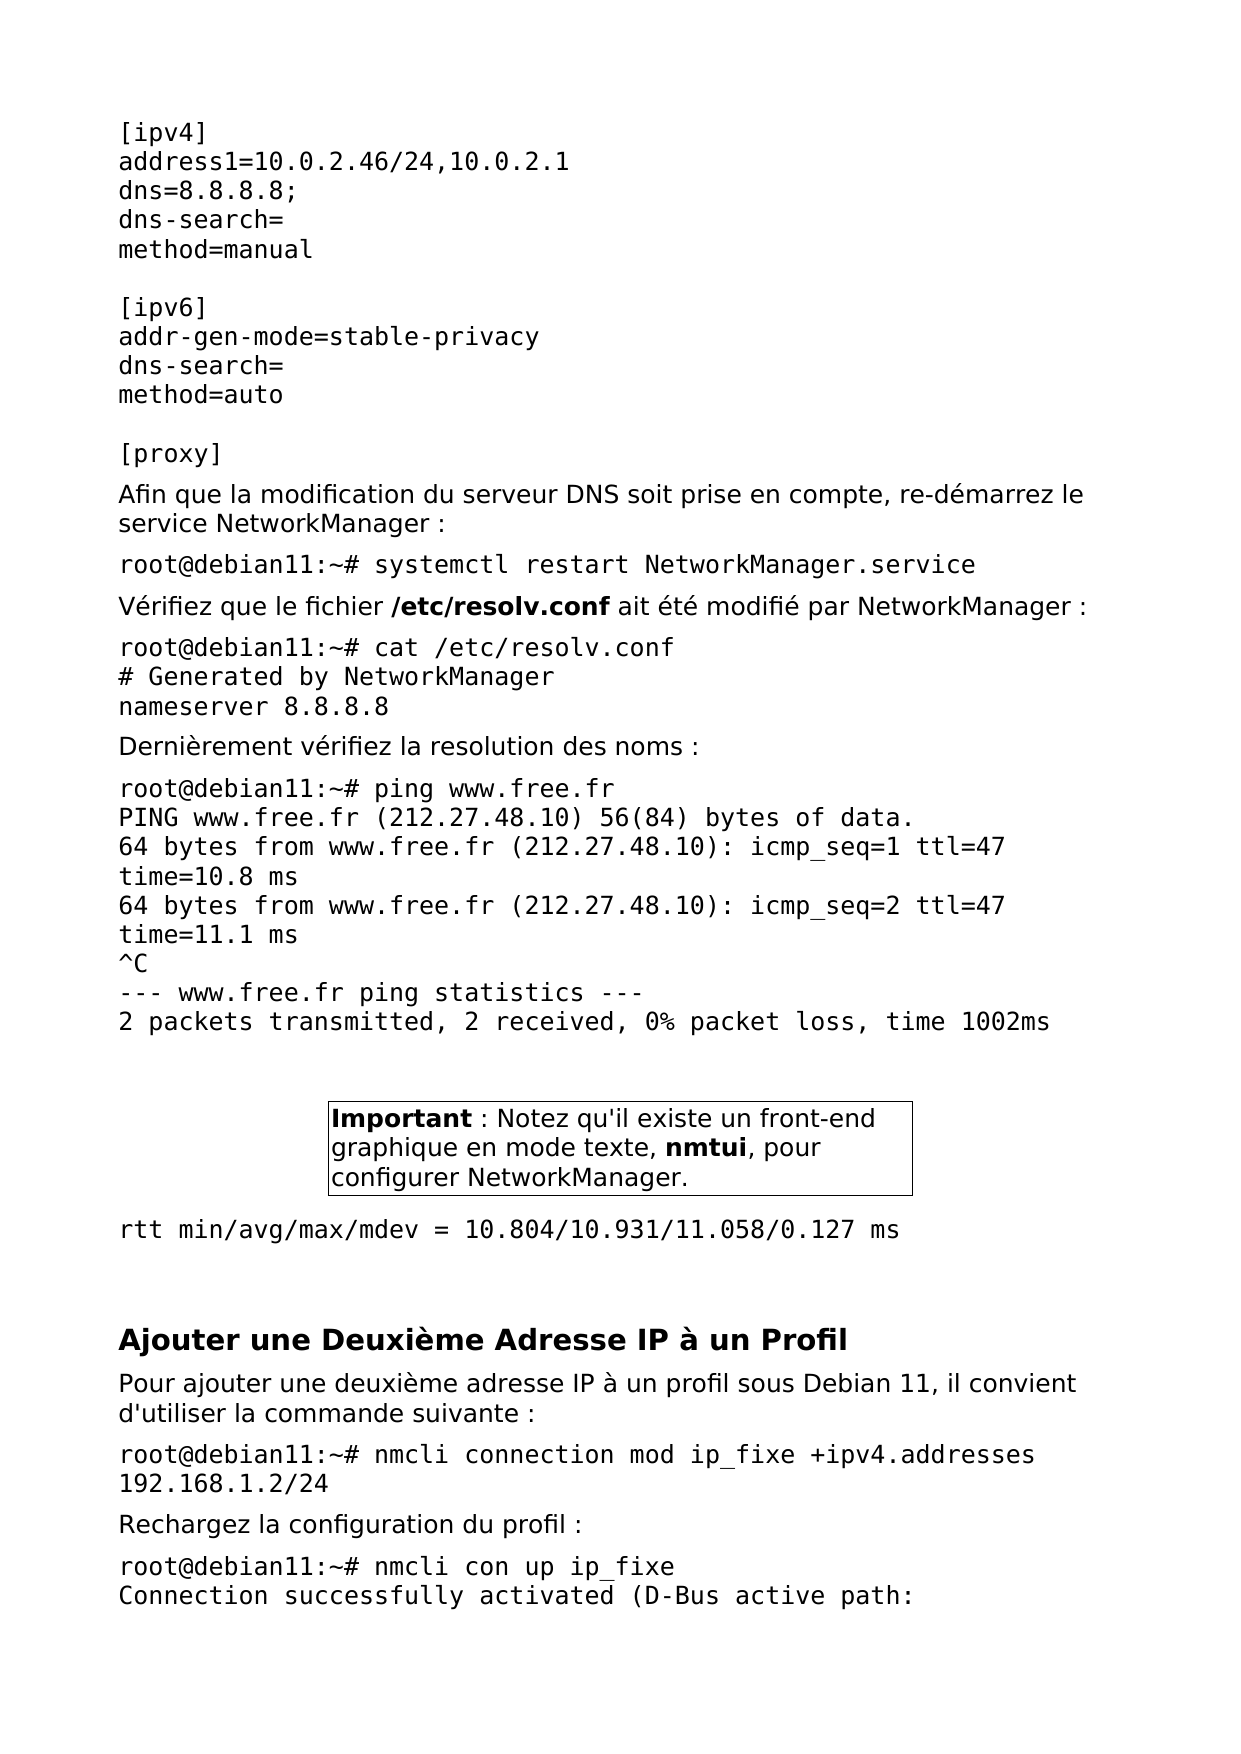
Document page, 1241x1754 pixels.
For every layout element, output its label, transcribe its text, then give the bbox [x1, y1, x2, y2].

text root@debian11:~# cat /etc/resolv.conf # Generated by NetworkManager nameserver 8.8.8.8 [118, 633, 1122, 721]
text root@debian11:~# systemctl restart NetworkManager.service [118, 551, 1122, 580]
text [ipv4] address1=10.0.2.46/24,10.0.2.1 dns=8.8.8.8; dns-search= method=manual [ipv6] addr-gen-mode=stable-privacy dns-search= method=auto [proxy] [118, 118, 1122, 468]
text Rechargez la configuration du profil : [118, 1511, 1122, 1540]
subtitle Ajouter une Deuxième Adresse IP à un Profil [118, 1323, 1122, 1357]
text root@debian11:~# nmcli con up ip_fixe Connection successfully activated (D-Bus active path: [118, 1552, 1122, 1611]
text Pour ajouter une deuxième adresse IP à un profil sous Debian 11, il convient d'utiliser la commande suivante : [118, 1370, 1122, 1428]
text root@debian11:~# ping www.free.fr PING www.free.fr (212.27.48.10) 56(84) bytes of data. 64 bytes from www.free.fr (212.27.48.10): icmp_seq=1 ttl=47 time=10.8 ms 64 bytes from www.free.fr (212.27.48.10): icmp_seq=2 ttl=47 time=11.1 ms ^C --- www.free.fr ping statistics --- 2 packets transmitted, 2 received, 0% packet loss, time 1002ms rtt min/avg/max/mdev = 10.804/10.931/11.058/0.127 ms [118, 774, 1122, 1245]
text Afin que la modification du serveur DNS soit prise en compte, re-démarrez le service NetworkManager : [118, 480, 1122, 538]
table_header Important : Notez qu'il existe un front-end graphique en mode texte, nmtui, pour configurer NetworkManager. [329, 1102, 912, 1195]
text Dernièrement vérifiez la resolution des noms : [118, 733, 1122, 762]
text Vérifiez que le fichier /etc/resolv.conf ait été modifié par NetworkManager : [118, 592, 1122, 621]
text root@debian11:~# nmcli connection mod ip_fixe +ipv4.addresses 192.168.1.2/24 [118, 1441, 1122, 1499]
